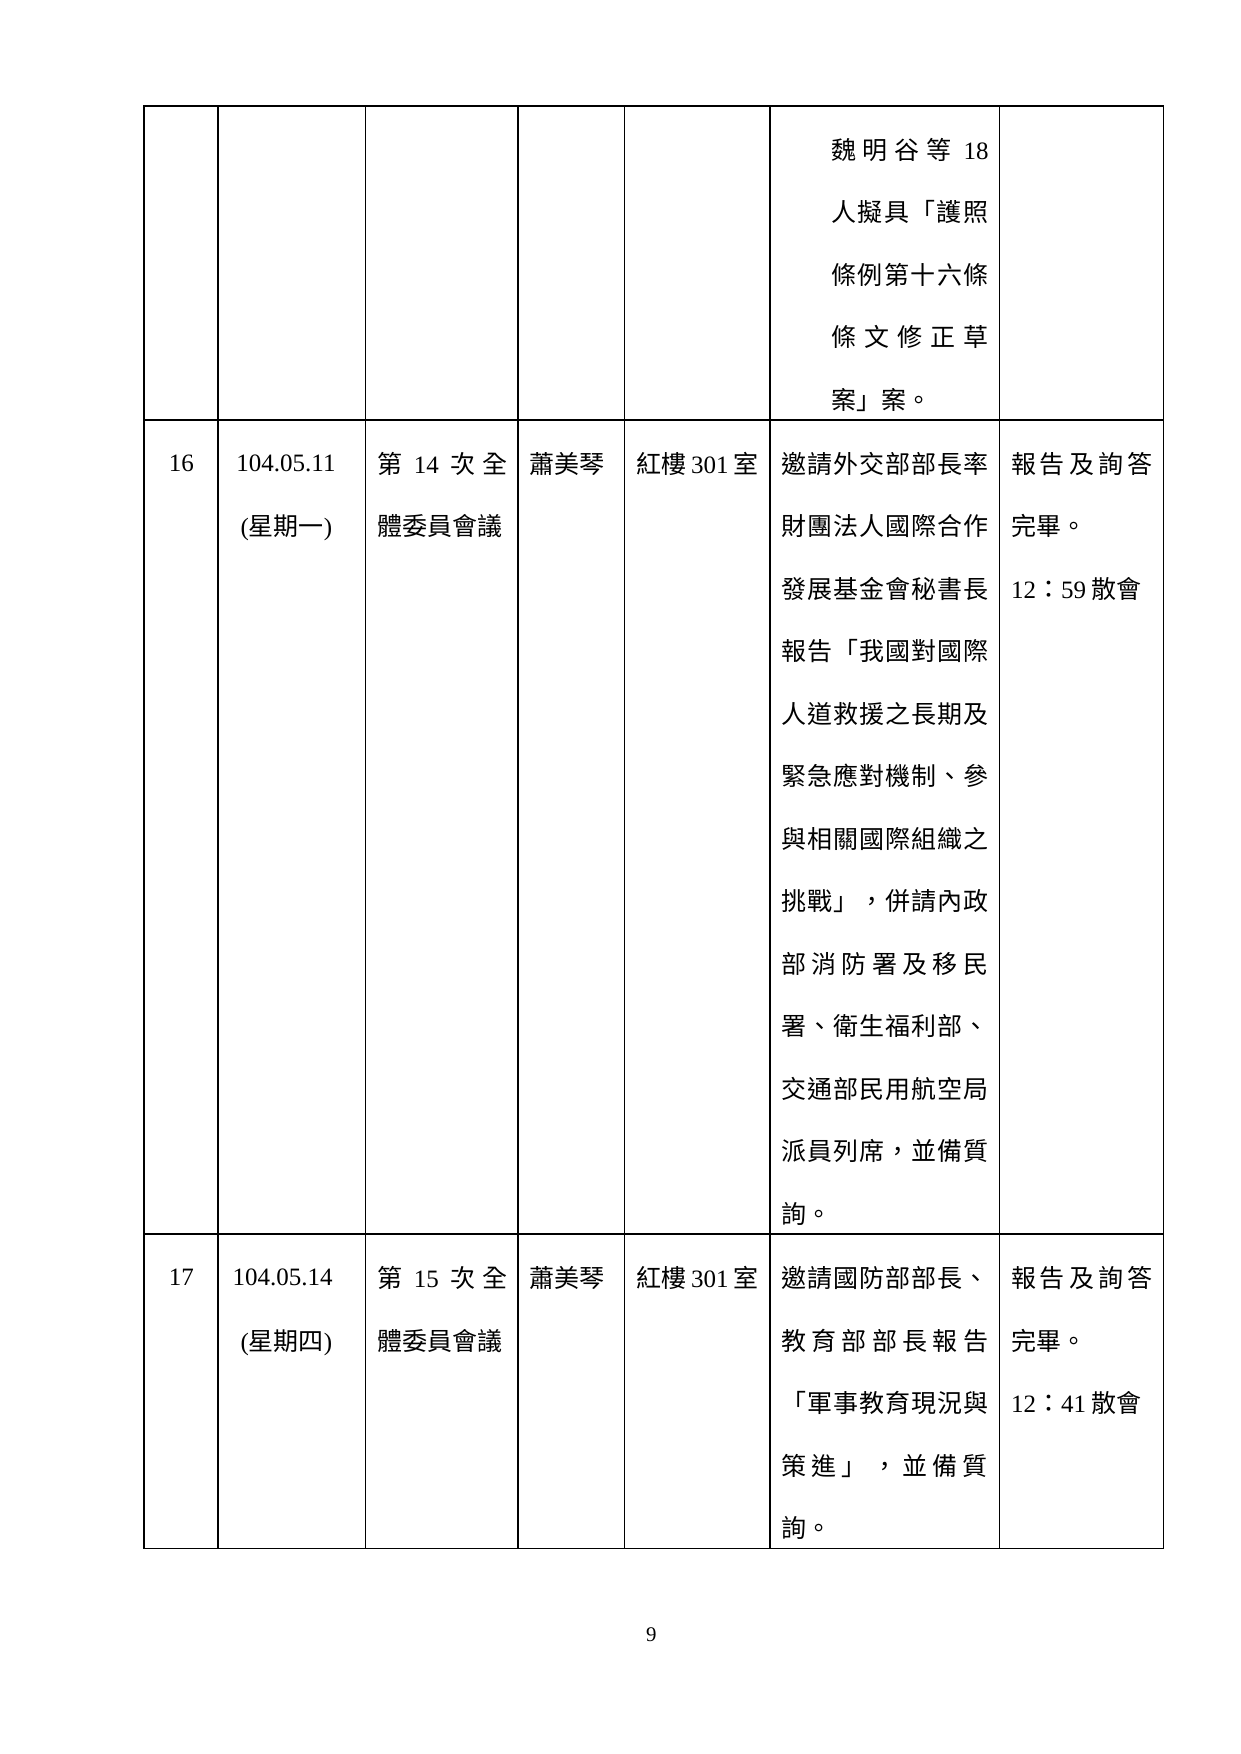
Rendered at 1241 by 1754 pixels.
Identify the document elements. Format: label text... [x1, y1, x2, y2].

table_cell 16 [145, 421, 217, 1233]
table_cell [519, 107, 624, 419]
table_cell 第15次全體委員會議 [366, 1235, 517, 1547]
table_cell [145, 107, 217, 419]
table_cell 蕭美琴 [519, 1235, 624, 1547]
table_cell 104.05.11 (星期一) [219, 421, 365, 1233]
table_cell [219, 107, 365, 419]
table_cell 104.05.14 (星期四) [219, 1235, 365, 1547]
table_cell [366, 107, 517, 419]
table_cell 第14次全體委員會議 [366, 421, 517, 1233]
table_cell 邀請國防部部長、教育部部長報告「軍事教育現況與策進」，並備質詢。 [771, 1235, 999, 1547]
table_cell 17 [145, 1235, 217, 1547]
table_cell 魏明谷等18人擬具「護照條例第十六條條文修正草案」案。 [771, 107, 999, 419]
table_cell 報告及詢答完畢。 12：59散會 [1000, 421, 1163, 1233]
table_cell [625, 107, 769, 419]
table_cell 邀請外交部部長率財團法人國際合作發展基金會秘書長報告「我國對國際人道救援之長期及緊急應對機制、參與相關國際組織之挑戰」，併請內政部消防署及移民署、衛生福利部、交通部民用航空局派員列席，並備質詢。 [771, 421, 999, 1233]
table_cell 紅樓301室 [625, 421, 769, 1233]
table_cell 紅樓301室 [625, 1235, 769, 1547]
table_cell [1000, 107, 1163, 419]
table_cell 報告及詢答完畢。 12：41散會 [1000, 1235, 1163, 1547]
table_cell 蕭美琴 [519, 421, 624, 1233]
